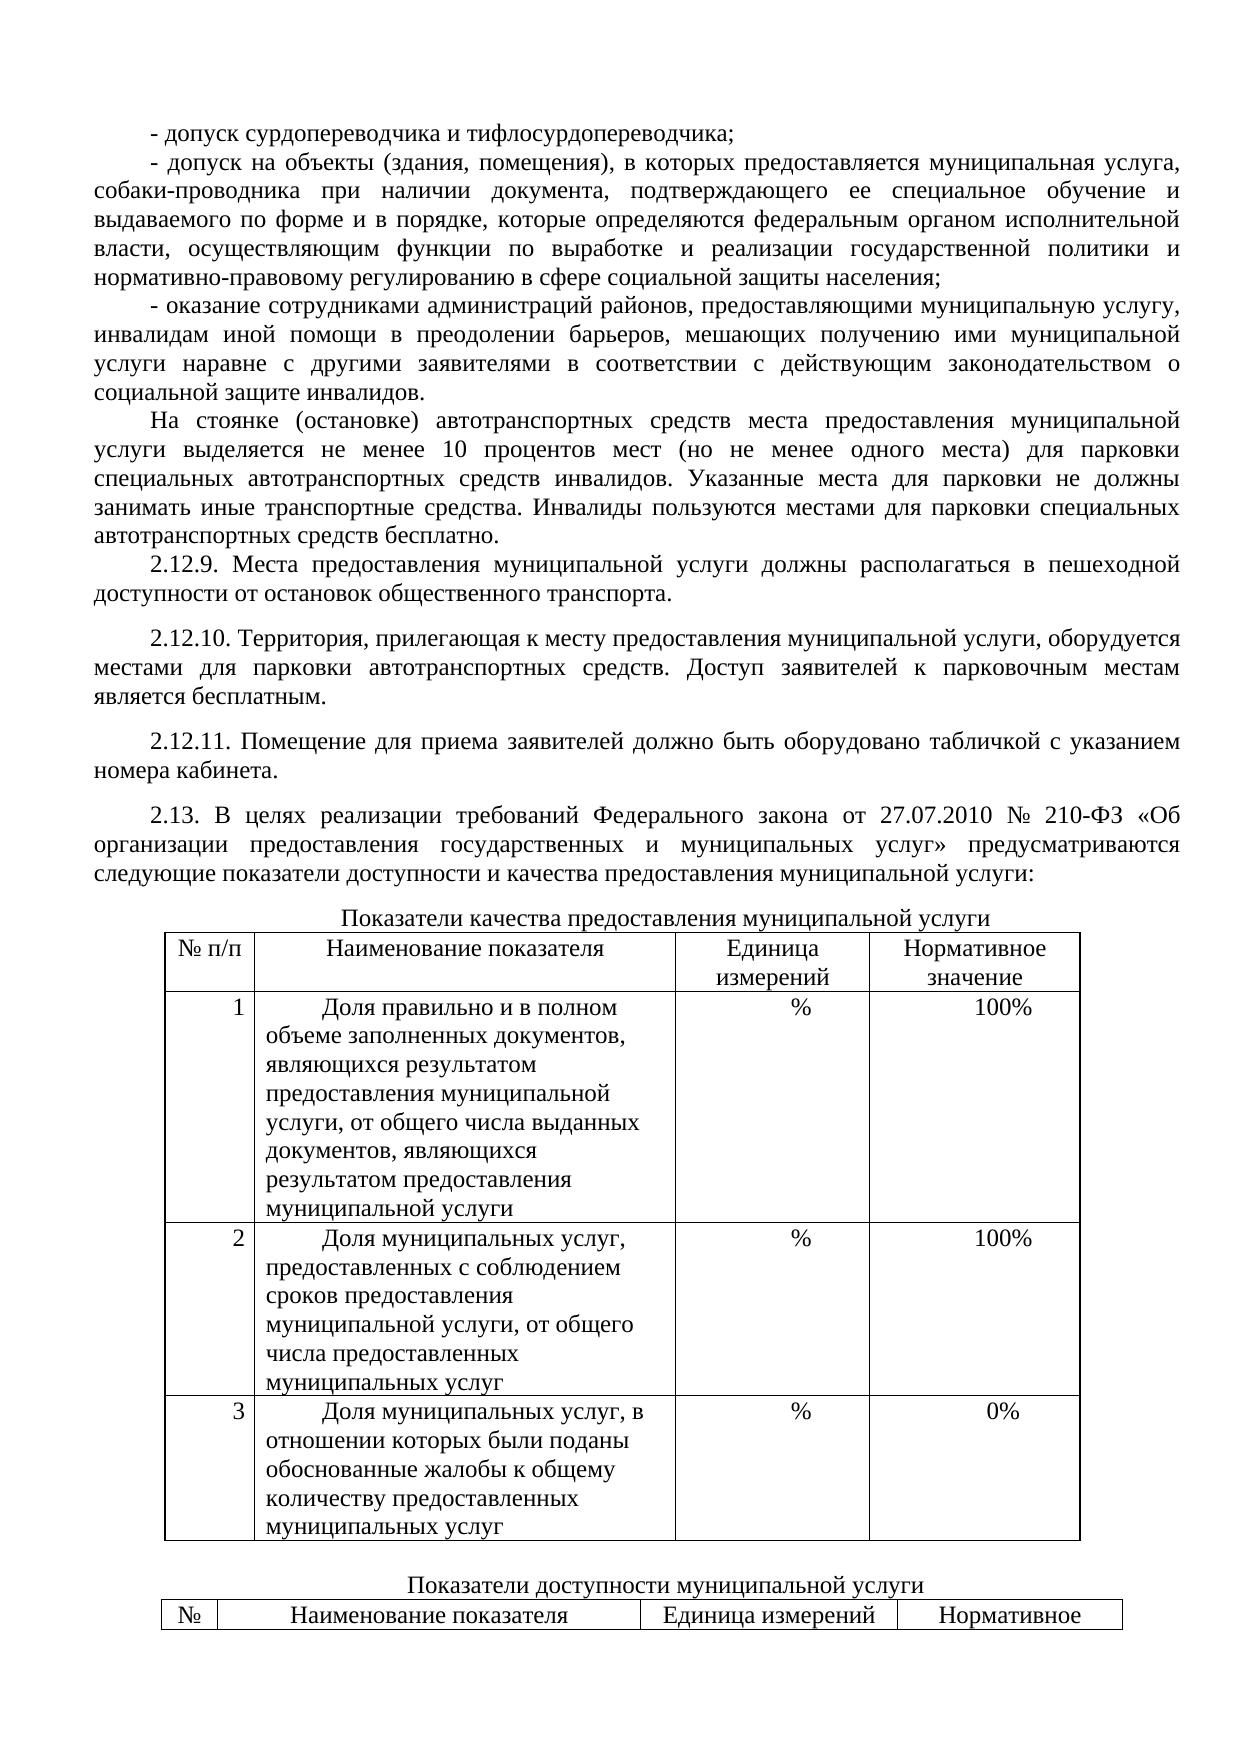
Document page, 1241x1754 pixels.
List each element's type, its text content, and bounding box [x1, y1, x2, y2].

table_cell Доля правильно и в полном объеме заполненных документов, являющихся результатом предоставления муниципальной услуги, от общего числа выданных документов, являющихся результатом предоставления муниципальной услуги [255, 992, 675, 1222]
table_cell Доля муниципальных услуг, предоставленных с соблюдением сроков предоставления муниципальной услуги, от общего числа предоставленных муниципальных услуг [255, 1223, 675, 1395]
text - оказание сотрудниками администраций районов, предоставляющими муниципальную услугу, инвалидам иной помощи в преодолении барьеров, мешающих получению ими муниципальной услуги наравне с другими заявителями в соответствии с действующим законодательством о социальной защите инвалидов. [94, 291, 1181, 406]
table_cell % [676, 992, 869, 1222]
table_header Нормативное значение [870, 933, 1079, 991]
table_cell 1 [166, 992, 254, 1222]
text - допуск сурдопереводчика и тифлосурдопереводчика; [94, 118, 1181, 147]
table_cell 100% [870, 1223, 1079, 1395]
table_cell 0% [870, 1396, 1079, 1540]
table_header Единица измерений [676, 933, 869, 991]
text На стоянке (остановке) автотранспортных средств места предоставления муниципальной услуги выделяется не менее 10 процентов мест (но не менее одного места) для парковки специальных автотранспортных средств инвалидов. Указанные места для парковки не должны занимать иные транспортные средства. Инвалиды пользуются местами для парковки специальных автотранспортных средств бесплатно. [94, 406, 1181, 549]
table_header Единица измерений [641, 1600, 897, 1628]
text 2.12.9. Места предоставления муниципальной услуги должны располагаться в пешеходной доступности от остановок общественного транспорта. [94, 549, 1181, 607]
table_cell % [676, 1396, 869, 1540]
text 2.12.11. Помещение для приема заявителей должно быть оборудовано табличкой с указанием номера кабинета. [94, 726, 1181, 784]
text 2.12.10. Территория, прилегающая к месту предоставления муниципальной услуги, оборудуется местами для парковки автотранспортных средств. Доступ заявителей к парковочным местам является бесплатным. [94, 623, 1181, 710]
text - допуск на объекты (здания, помещения), в которых предоставляется муниципальная услуга, собаки-проводника при наличии документа, подтверждающего ее специальное обучение и выдаваемого по форме и в порядке, которые определяются федеральным органом исполнительной власти, осуществляющим функции по выработке и реализации государственной политики и нормативно-правовому регулированию в сфере социальной защиты населения; [94, 147, 1181, 291]
table_cell % [676, 1223, 869, 1395]
table_cell 2 [166, 1223, 254, 1395]
table_cell 3 [166, 1396, 254, 1540]
table_header Наименование показателя [218, 1600, 640, 1628]
table_header № п/п [166, 933, 254, 991]
text 2.13. В целях реализации требований Федерального закона от 27.07.2010 № 210-ФЗ «Об организации предоставления государственных и муниципальных услуг» предусматриваются следующие показатели доступности и качества предоставления муниципальной услуги: [94, 801, 1181, 887]
table_cell Доля муниципальных услуг, в отношении которых были поданы обоснованные жалобы к общему количеству предоставленных муниципальных услуг [255, 1396, 675, 1540]
table_cell 100% [870, 992, 1079, 1222]
text Показатели качества предоставления муниципальной услуги [94, 903, 1181, 932]
table_header Наименование показателя [255, 933, 675, 991]
table_header № [162, 1600, 217, 1628]
text Показатели доступности муниципальной услуги [94, 1570, 1181, 1599]
table_header Нормативное [898, 1600, 1122, 1628]
